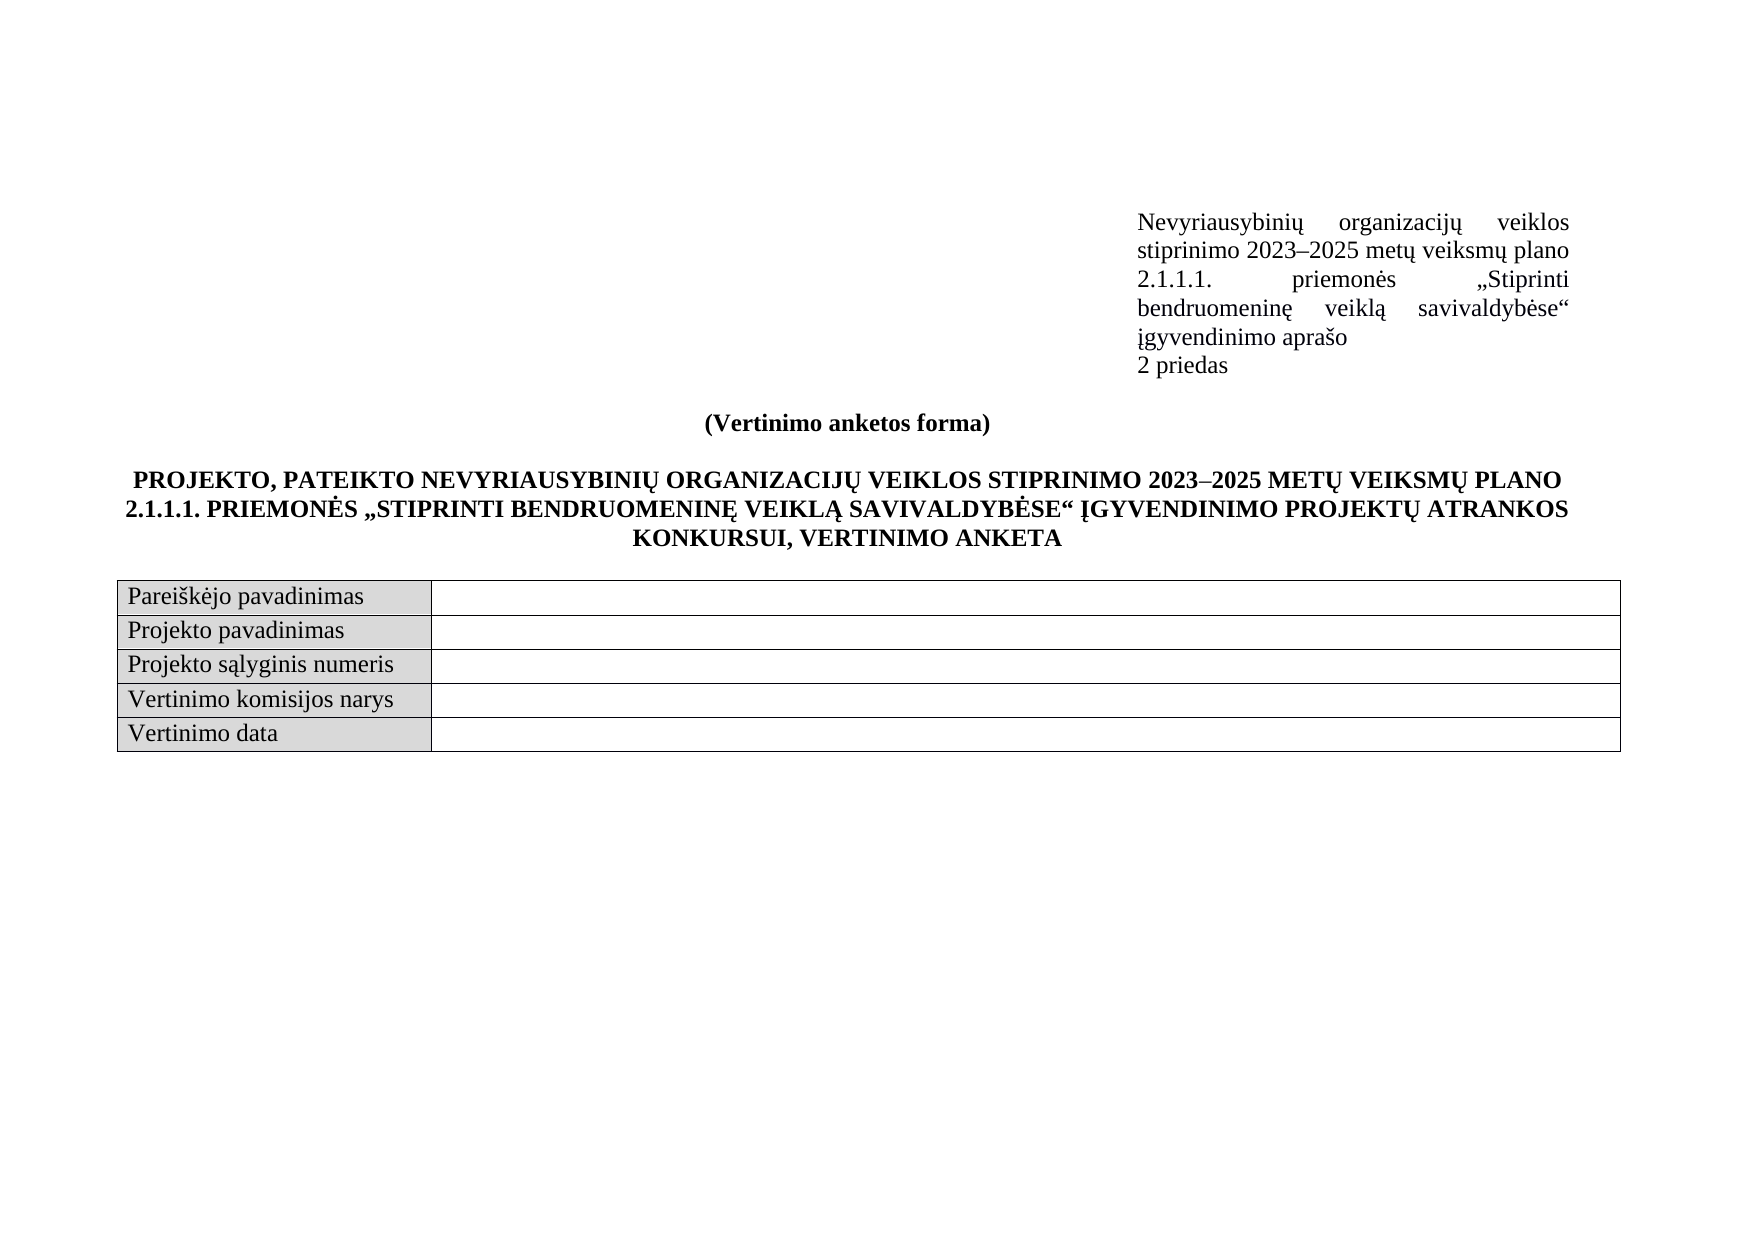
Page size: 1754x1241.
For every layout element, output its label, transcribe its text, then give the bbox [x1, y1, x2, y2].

text PROJEKTO, PATEIKTO NEVYRIAUSYBINIŲ ORGANIZACIJŲ VEIKLOS STIPRINIMO 2023–2025 METŲ VEIKSMŲ PLANO 2.1.1.1. PRIEMONĖS „STIPRINTI BENDRUOMENINĘ VEIKLĄ SAVIVALDYBĖSE“ ĮGYVENDINIMO PROJEKTŲ ATRANKOS KONKURSUI, VERTINIMO ANKETA [118, 465, 1577, 552]
table_cell [432, 616, 1620, 648]
table_cell [432, 718, 1620, 751]
table_header [432, 581, 1620, 614]
table_cell Projekto sąlyginis numeris [118, 650, 431, 683]
text 2 priedas [1131, 350, 1577, 379]
table_header Pareiškėjo pavadinimas [118, 581, 431, 614]
table_cell Vertinimo komisijos narys [118, 684, 431, 717]
table_cell Vertinimo data [118, 718, 431, 751]
table_cell [432, 650, 1620, 683]
text (Vertinimo anketos forma) [118, 408, 1577, 437]
text Nevyriausybinių organizacijų veiklos stiprinimo 2023–2025 metų veiksmų plano 2.1.1.1. priemonės „Stiprinti bendruomeninę veiklą savivaldybėse“ įgyvendinimo aprašo [1137, 207, 1569, 350]
table_cell Projekto pavadinimas [118, 616, 431, 648]
table_cell [432, 684, 1620, 717]
